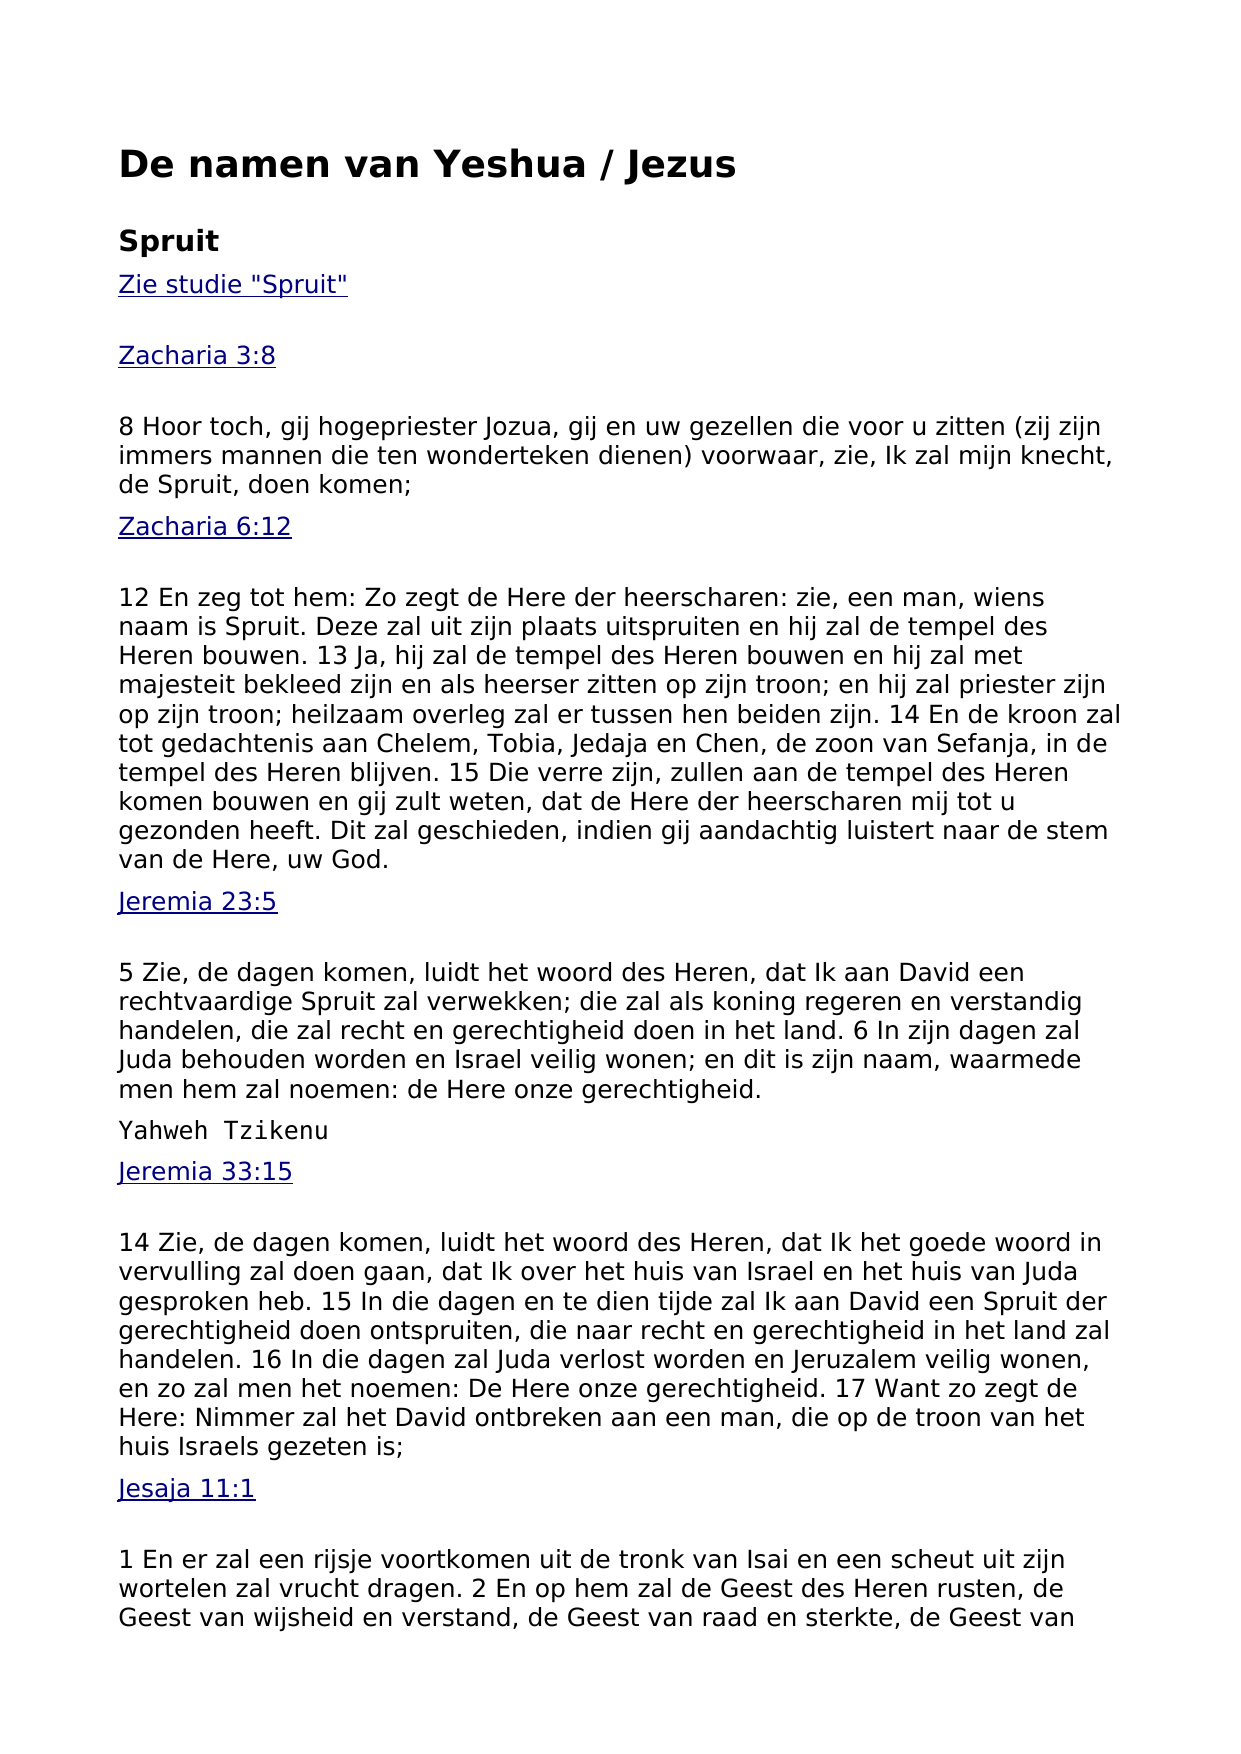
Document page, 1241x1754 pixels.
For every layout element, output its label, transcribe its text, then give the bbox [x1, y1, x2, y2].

text Zie studie "Spruit" [118, 271, 1122, 329]
text 8 Hoor toch, gij hogepriester Jozua, gij en uw gezellen die voor u zitten (zij zijn immers mannen die ten wonderteken dienen) voorwaar, zie, Ik zal mijn knecht, de Spruit, doen komen; [118, 412, 1122, 500]
text Jeremia 33:15 [118, 1157, 1122, 1216]
text 1 En er zal een rijsje voortkomen uit de tronk van Isai en een scheut uit zijn wortelen zal vrucht dragen. 2 En op hem zal de Geest des Heren rusten, de Geest van wijsheid en verstand, de Geest van raad en sterkte, de Geest van [118, 1545, 1122, 1632]
text Zacharia 6:12 [118, 512, 1122, 571]
subtitle De namen van Yeshua / Jezus [118, 143, 1122, 187]
text 12 En zeg tot hem: Zo zegt de Here der heerscharen: zie, een man, wiens naam is Spruit. Deze zal uit zijn plaats uitspruiten en hij zal de tempel des Heren bouwen. 13 Ja, hij zal de tempel des Heren bouwen en hij zal met majesteit bekleed zijn en als heerser zitten op zijn troon; en hij zal priester zijn op zijn troon; heilzaam overleg zal er tussen hen beiden zijn. 14 En de kroon zal tot gedachtenis aan Chelem, Tobia, Jedaja en Chen, de zoon van Sefanja, in de tempel des Heren blijven. 15 Die verre zijn, zullen aan de tempel des Heren komen bouwen en gij zult weten, dat de Here der heerscharen mij tot u gezonden heeft. Dit zal geschieden, indien gij aandachtig luistert naar de stem van de Here, uw God. [118, 583, 1122, 875]
text 5 Zie, de dagen komen, luidt het woord des Heren, dat Ik aan David een rechtvaardige Spruit zal verwekken; die zal als koning regeren en verstandig handelen, die zal recht en gerechtigheid doen in het land. 6 In zijn dagen zal Juda behouden worden en Israel veilig wonen; en dit is zijn naam, waarmede men hem zal noemen: de Here onze gerechtigheid. [118, 958, 1122, 1104]
subtitle Spruit [118, 224, 1122, 258]
text Yahweh Tzikenu [118, 1117, 1122, 1146]
text Zacharia 3:8 [118, 342, 1122, 400]
text 14 Zie, de dagen komen, luidt het woord des Heren, dat Ik het goede woord in vervulling zal doen gaan, dat Ik over het huis van Israel en het huis van Juda gesproken heb. 15 In die dagen en te dien tijde zal Ik aan David een Spruit der gerechtigheid doen ontspruiten, die naar recht en gerechtigheid in het land zal handelen. 16 In die dagen zal Juda verlost worden en Jeruzalem veilig wonen, en zo zal men het noemen: De Here onze gerechtigheid. 17 Want zo zegt de Here: Nimmer zal het David ontbreken aan een man, die op de troon van het huis Israels gezeten is; [118, 1228, 1122, 1462]
text Jeremia 23:5 [118, 887, 1122, 946]
text Jesaja 11:1 [118, 1474, 1122, 1532]
